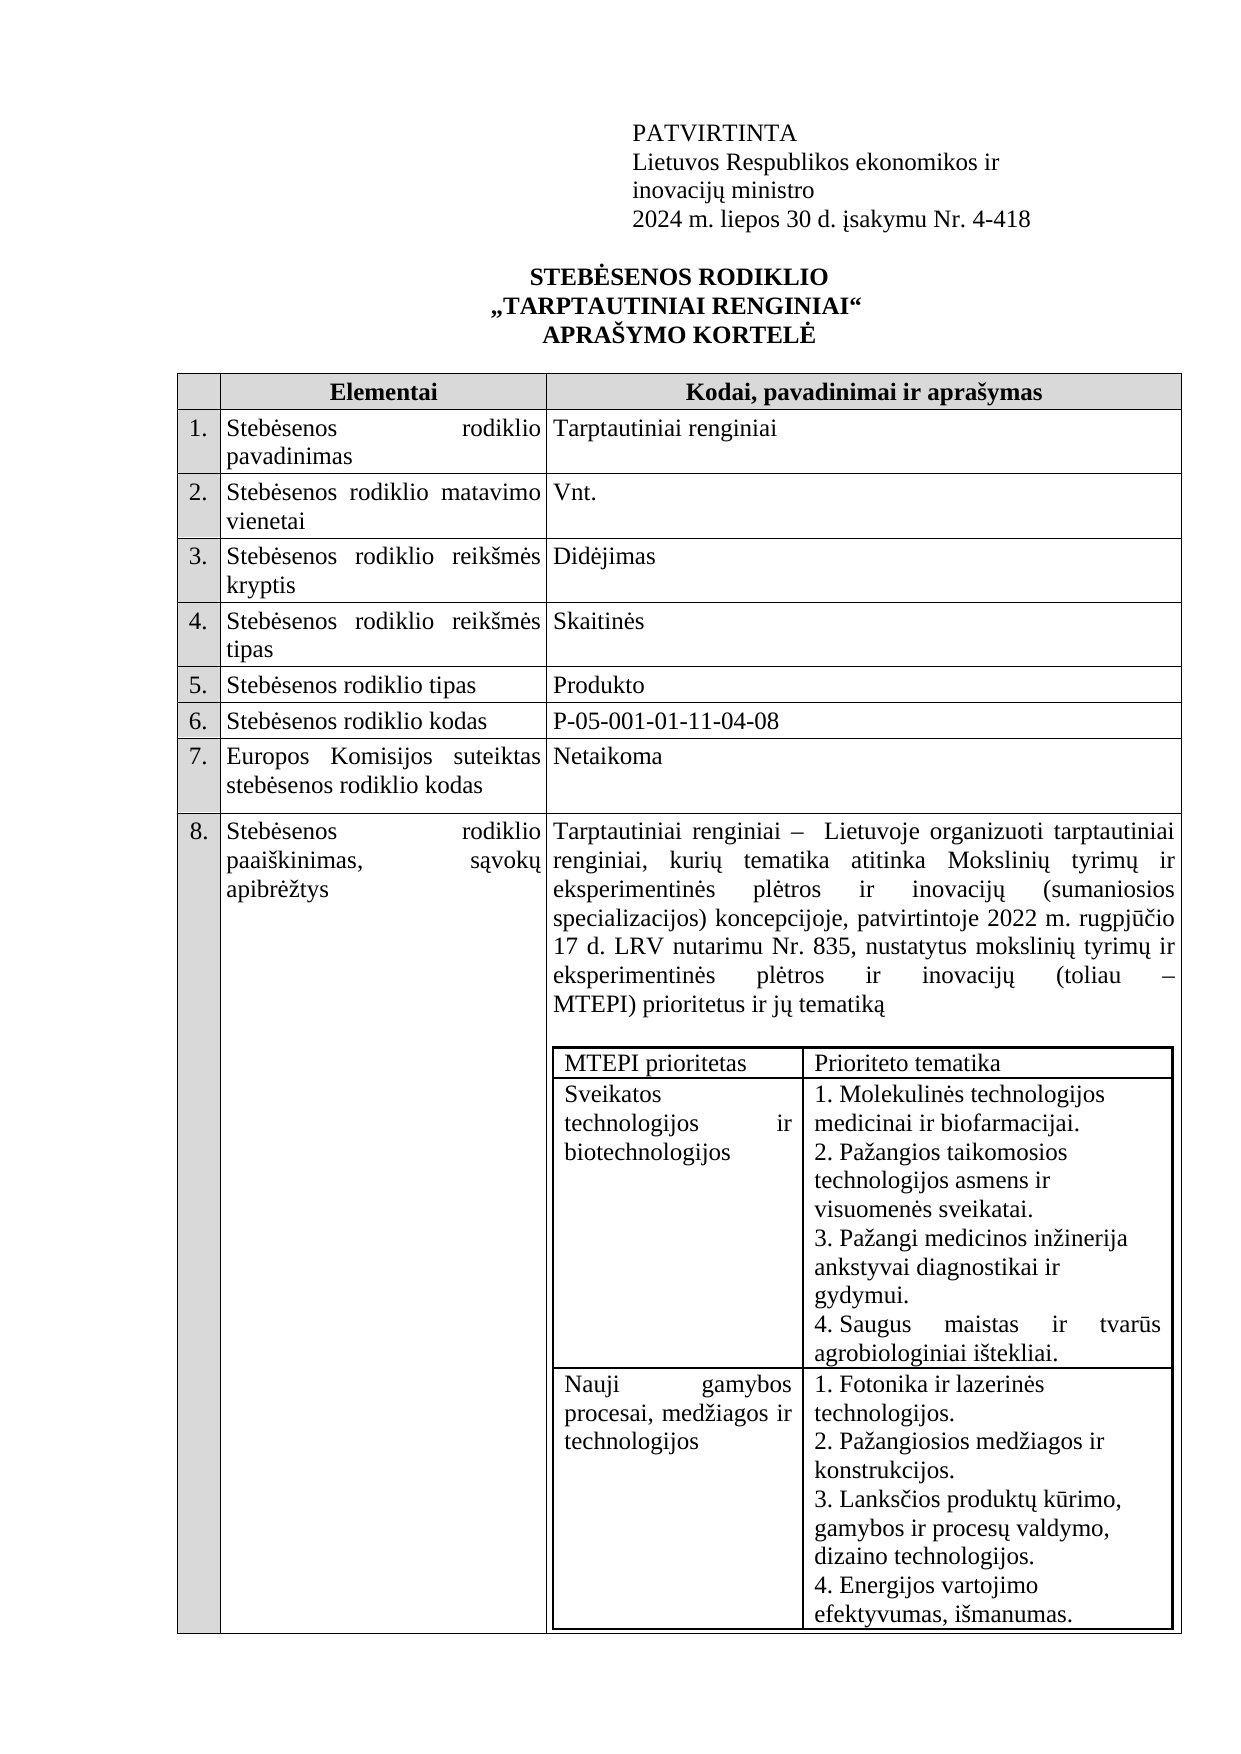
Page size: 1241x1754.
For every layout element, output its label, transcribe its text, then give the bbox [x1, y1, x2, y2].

table_cell 7. [178, 739, 220, 812]
table_header Kodai, pavadinimai ir aprašymas [547, 374, 1181, 409]
table_cell Stebėsenos rodiklio reikšmės kryptis [221, 539, 546, 602]
table_cell Stebėsenos rodiklio paaiškinimas, sąvokų apibrėžtys [221, 814, 546, 1633]
table_cell 2. [178, 474, 220, 537]
table_cell Stebėsenos rodiklio matavimo vienetai [221, 474, 546, 537]
table_cell Tarptautiniai renginiai – Lietuvoje organizuoti tarptautiniai renginiai, kurių tematika atitinka Mokslinių tyrimų ir eksperimentinės plėtros ir inovacijų (sumaniosios specializacijos) koncepcijoje, patvirtintoje 2022 m. rugpjūčio 17 d. LRV nutarimu Nr. 835, nustatytus mokslinių tyrimų ir eksperimentinės plėtros ir inovacijų (toliau – MTEPI) prioritetus ir jų tematiką [547, 814, 1181, 1633]
table_cell P-05-001-01-11-04-08 [547, 703, 1181, 737]
table_cell 8. [178, 814, 220, 1633]
table_cell Sveikatos technologijos ir biotechnologijos [554, 1079, 802, 1367]
table_cell Didėjimas [547, 539, 1181, 602]
table_cell 1. Molekulinės technologijos medicinai ir biofarmacijai. 2. Pažangios taikomosios technologijos asmens ir visuomenės sveikatai. 3. Pažangi medicinos inžinerija ankstyvai diagnostikai ir gydymui. 4. Saugus maistas ir tvarūs agrobiologiniai ištekliai. [804, 1079, 1171, 1367]
table_cell 4. [178, 603, 220, 666]
table_header MTEPI prioritetas [554, 1049, 802, 1077]
table_cell Nauji gamybos procesai, medžiagos ir technologijos [554, 1369, 802, 1628]
subtitle Stebėsenos rodiklio [177, 262, 1181, 291]
table_cell Europos Komisijos suteiktas stebėsenos rodiklio kodas [221, 739, 546, 812]
table_cell Produkto [547, 667, 1181, 702]
subtitle „TARPTAUTINIAI RENGINIAI“ [177, 291, 1181, 319]
table_cell Stebėsenos rodiklio kodas [221, 703, 546, 737]
table_cell 1. [178, 410, 220, 473]
table_cell Netaikoma [547, 739, 1181, 812]
text PATVIRTINTA [177, 118, 1181, 147]
table_cell Skaitinės [547, 603, 1181, 666]
table_header [178, 374, 220, 409]
text inovacijų ministro [177, 176, 1181, 204]
table_cell 1. Fotonika ir lazerinės technologijos. 2. Pažangiosios medžiagos ir konstrukcijos. 3. Lanksčios produktų kūrimo, gamybos ir procesų valdymo, dizaino technologijos. 4. Energijos vartojimo efektyvumas, išmanumas. [804, 1369, 1171, 1628]
table_cell 3. [178, 539, 220, 602]
table_cell Stebėsenos rodiklio reikšmės tipas [221, 603, 546, 666]
table_cell 6. [178, 703, 220, 737]
table_header Elementai [221, 374, 546, 409]
text Lietuvos Respublikos ekonomikos ir [177, 147, 1181, 176]
table_cell 5. [178, 667, 220, 702]
table_cell Vnt. [547, 474, 1181, 537]
table_header Prioriteto tematika [804, 1049, 1171, 1077]
table_cell Stebėsenos rodiklio pavadinimas [221, 410, 546, 473]
text 2024 m. liepos 30 d. įsakymu Nr. 4-418 [177, 204, 1181, 233]
subtitle aprašymo kortelė [177, 320, 1181, 349]
table_cell Tarptautiniai renginiai [547, 410, 1181, 473]
table_cell Stebėsenos rodiklio tipas [221, 667, 546, 702]
